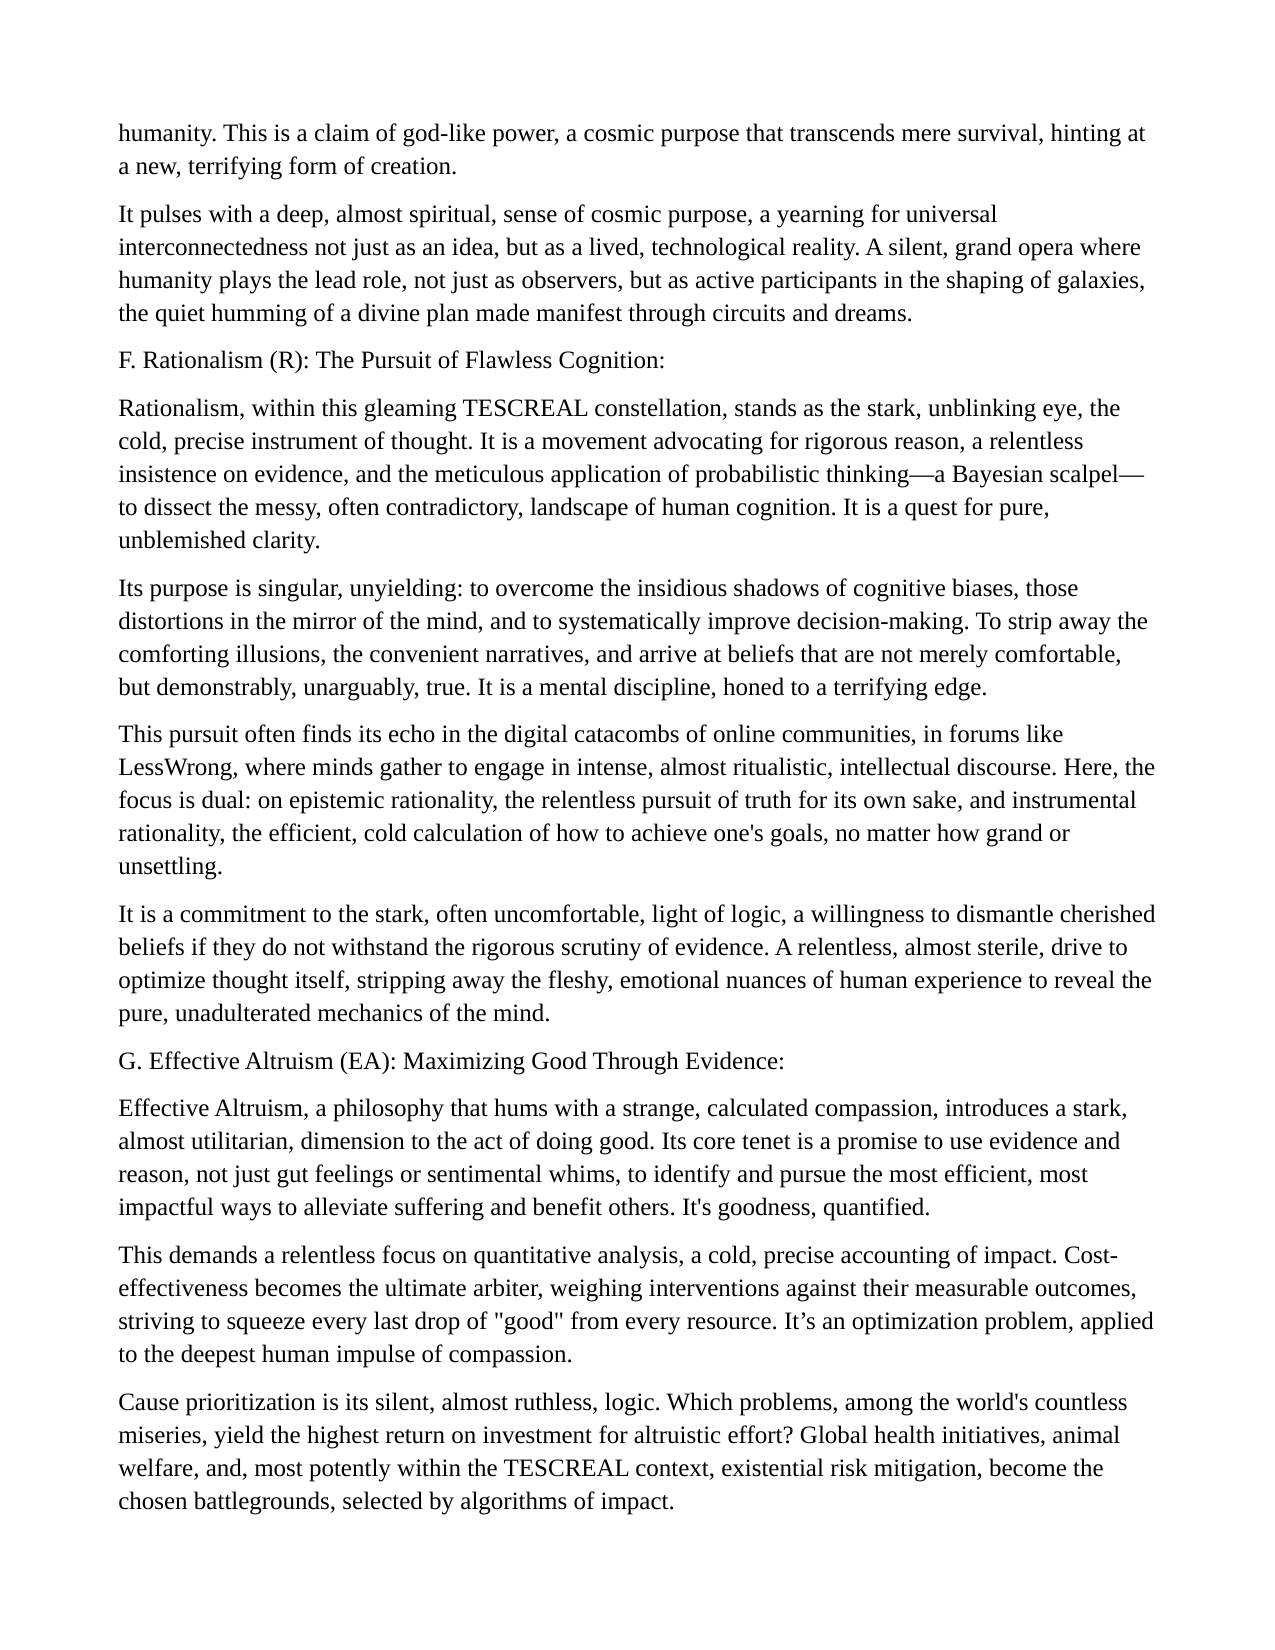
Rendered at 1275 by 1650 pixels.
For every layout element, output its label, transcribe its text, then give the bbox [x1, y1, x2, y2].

text Cause prioritization is its silent, almost ruthless, logic. Which problems, among the world's countless miseries, yield the highest return on investment for altruistic effort? Global health initiatives, animal welfare, and, most potently within the TESCREAL context, existential risk mitigation, become the chosen battlegrounds, selected by algorithms of impact. [118, 1387, 1157, 1514]
text This demands a relentless focus on quantitative analysis, a cold, precise accounting of impact. Cost-effectiveness becomes the ultimate arbiter, weighing interventions against their measurable outcomes, striving to squeeze every last drop of "good" from every resource. It’s an optimization problem, applied to the deepest human impulse of compassion. [118, 1240, 1157, 1368]
text G. Effective Altruism (EA): Maximizing Good Through Evidence: [118, 1046, 1157, 1074]
text Effective Altruism, a philosophy that hums with a strange, calculated compassion, introduces a stark, almost utilitarian, dimension to the act of doing good. Its core tenet is a promise to use evidence and reason, not just gut feelings or sentimental whims, to identify and pursue the most efficient, most impactful ways to alleviate suffering and benefit others. It's goodness, quantified. [118, 1093, 1157, 1221]
text This pursuit often finds its echo in the digital catacombs of online communities, in forums like LessWrong, where minds gather to engage in intense, almost ritualistic, intellectual discourse. Here, the focus is dual: on epistemic rationality, the relentless pursuit of truth for its own sake, and instrumental rationality, the efficient, cold calculation of how to achieve one's goals, no matter how grand or unsettling. [118, 719, 1157, 880]
text Its purpose is singular, unyielding: to overcome the insidious shadows of cognitive biases, those distortions in the mirror of the mind, and to systematically improve decision-making. To strip away the comforting illusions, the convenient narratives, and arrive at beliefs that are not merely comfortable, but demonstrably, unarguably, true. It is a mental discipline, honed to a terrifying edge. [118, 573, 1157, 701]
text Rationalism, within this gleaming TESCREAL constellation, stands as the stark, unblinking eye, the cold, precise instrument of thought. It is a movement advocating for rigorous reason, a relentless insistence on evidence, and the meticulous application of probabilistic thinking—a Bayesian scalpel—to dissect the messy, often contradictory, landscape of human cognition. It is a quest for pure, unblemished clarity. [118, 393, 1157, 554]
text humanity. This is a claim of god-like power, a cosmic purpose that transcends mere survival, hinting at a new, terrifying form of creation. [118, 118, 1157, 180]
text It is a commitment to the stark, often uncomfortable, light of logic, a willingness to dismantle cherished beliefs if they do not withstand the rigorous scrutiny of evidence. A relentless, almost sterile, drive to optimize thought itself, stripping away the fleshy, emotional nuances of human experience to reveal the pure, unadulterated mechanics of the mind. [118, 899, 1157, 1027]
text F. Rationalism (R): The Pursuit of Flawless Cognition: [118, 345, 1157, 374]
text It pulses with a deep, almost spiritual, sense of cosmic purpose, a yearning for universal interconnectedness not just as an idea, but as a lived, technological reality. A silent, grand opera where humanity plays the lead role, not just as observers, but as active participants in the shaping of galaxies, the quiet humming of a divine plan made manifest through circuits and dreams. [118, 199, 1157, 327]
